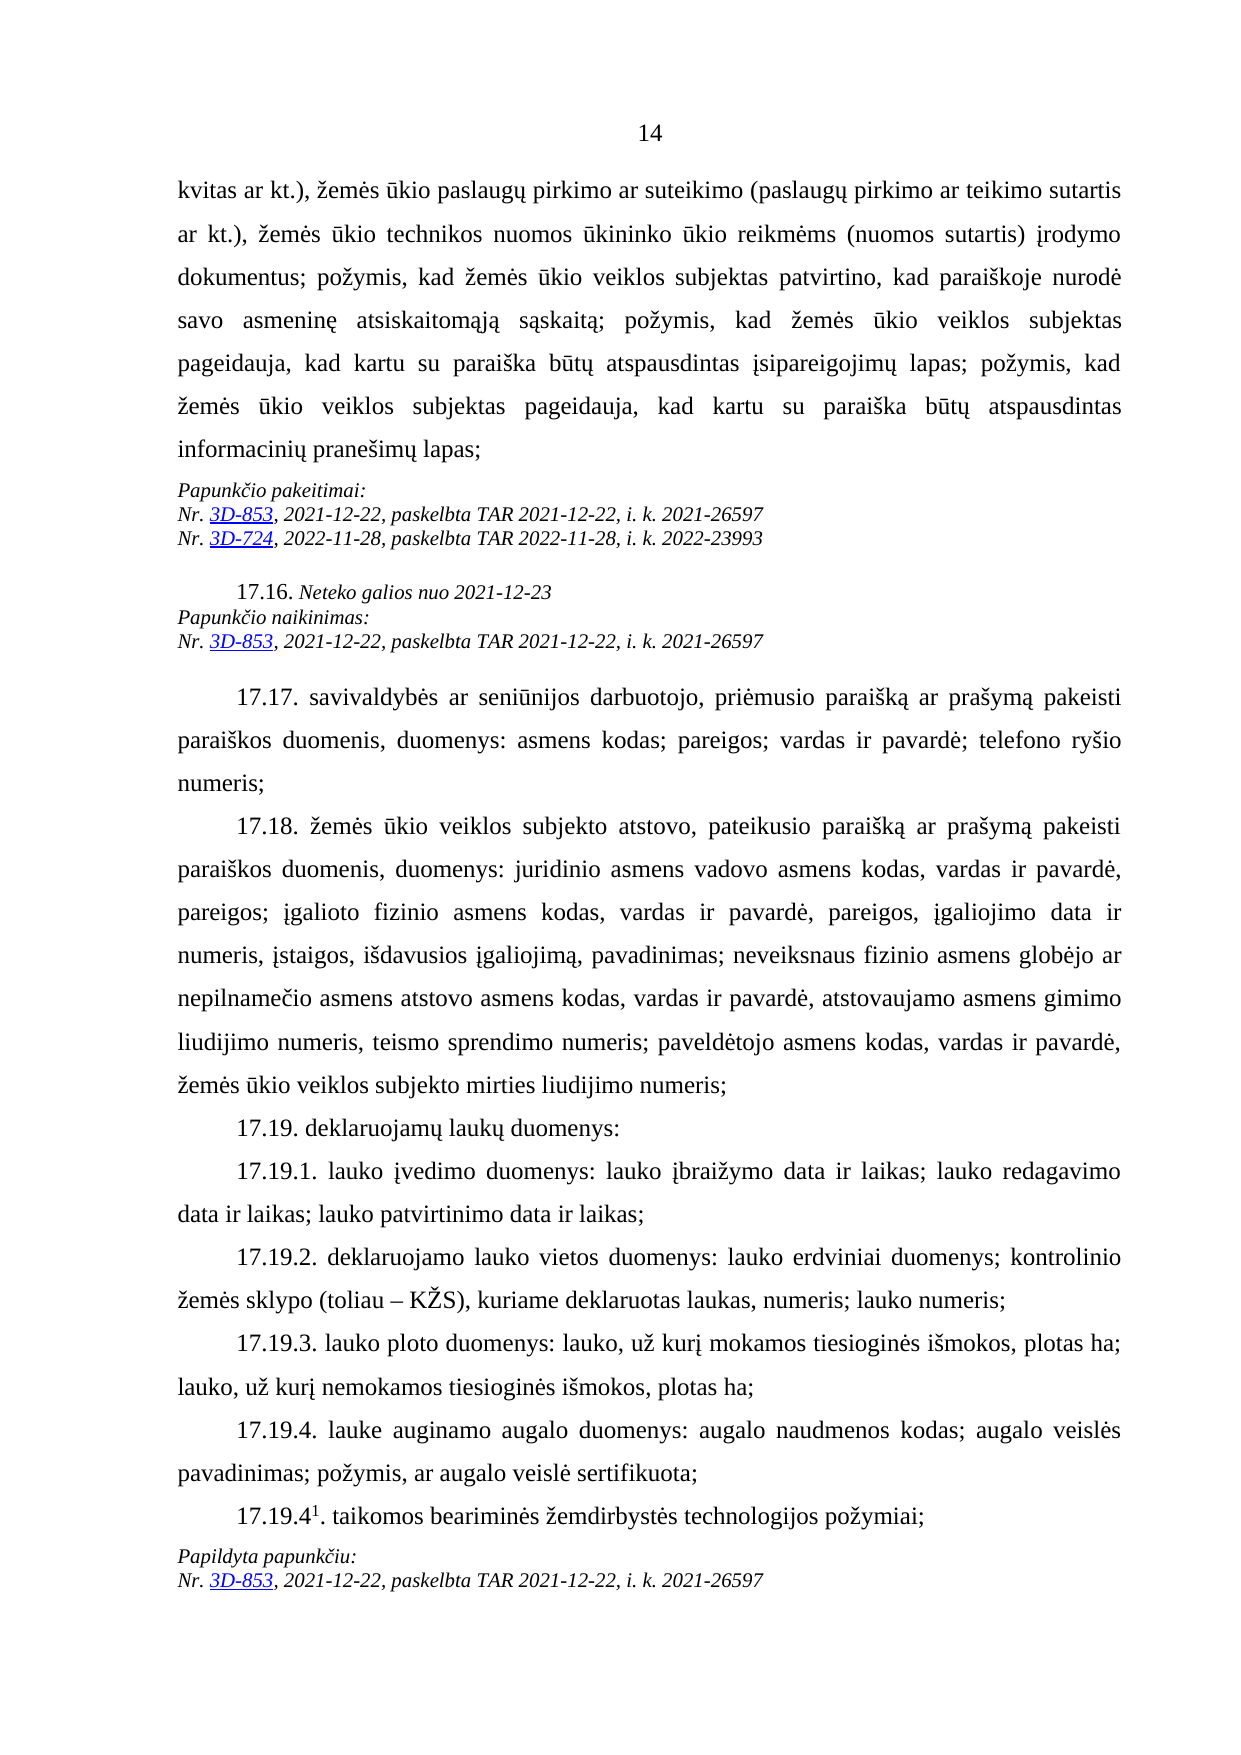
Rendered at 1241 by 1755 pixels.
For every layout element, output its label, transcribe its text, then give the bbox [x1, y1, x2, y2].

text kvitas ar kt.), žemės ūkio paslaugų pirkimo ar suteikimo (paslaugų pirkimo ar teikimo sutartis ar kt.), žemės ūkio technikos nuomos ūkininko ūkio reikmėms (nuomos sutartis) įrodymo dokumentus; požymis, kad žemės ūkio veiklos subjektas patvirtino, kad paraiškoje nurodė savo asmeninę atsiskaitomąją sąskaitą; požymis, kad žemės ūkio veiklos subjektas pageidauja, kad kartu su paraiška būtų atspausdintas įsipareigojimų lapas; požymis, kad žemės ūkio veiklos subjektas pageidauja, kad kartu su paraiška būtų atspausdintas informacinių pranešimų lapas; [177, 176, 1122, 463]
text 17.16. Neteko galios nuo 2021-12-23 [177, 578, 1122, 605]
text 17.18. žemės ūkio veiklos subjekto atstovo, pateikusio paraišką ar prašymą pakeisti paraiškos duomenis, duomenys: juridinio asmens vadovo asmens kodas, vardas ir pavardė, pareigos; įgalioto fizinio asmens kodas, vardas ir pavardė, pareigos, įgaliojimo data ir numeris, įstaigos, išdavusios įgaliojimą, pavadinimas; neveiksnaus fizinio asmens globėjo ar nepilnamečio asmens atstovo asmens kodas, vardas ir pavardė, atstovaujamo asmens gimimo liudijimo numeris, teismo sprendimo numeris; paveldėtojo asmens kodas, vardas ir pavardė, žemės ūkio veiklos subjekto mirties liudijimo numeris; [177, 811, 1122, 1098]
text Papunkčio naikinimas: [177, 605, 1122, 629]
text Nr. 3D-853, 2021-12-22, paskelbta TAR 2021-12-22, i. k. 2021-26597 [177, 1568, 1122, 1592]
text 17.19.4. lauke auginamo augalo duomenys: augalo naudmenos kodas; augalo veislės pavadinimas; požymis, ar augalo veislė sertifikuota; [177, 1415, 1122, 1487]
text 17.19.1. lauko įvedimo duomenys: lauko įbraižymo data ir laikas; lauko redagavimo data ir laikas; lauko patvirtinimo data ir laikas; [177, 1156, 1122, 1228]
text Papildyta papunkčiu: [177, 1544, 1122, 1568]
text Nr. 3D-853, 2021-12-22, paskelbta TAR 2021-12-22, i. k. 2021-26597 [177, 629, 1122, 653]
text 17.19.3. lauko ploto duomenys: lauko, už kurį mokamos tiesioginės išmokos, plotas ha; lauko, už kurį nemokamos tiesioginės išmokos, plotas ha; [177, 1328, 1122, 1400]
text Nr. 3D-724, 2022-11-28, paskelbta TAR 2022-11-28, i. k. 2022-23993 [177, 526, 1122, 550]
text 17.19.2. deklaruojamo lauko vietos duomenys: lauko erdviniai duomenys; kontrolinio žemės sklypo (toliau – KŽS), kuriame deklaruotas laukas, numeris; lauko numeris; [177, 1242, 1122, 1314]
text 17.19.41. taikomos beariminės žemdirbystės technologijos požymiai; [177, 1501, 1122, 1530]
text Nr. 3D-853, 2021-12-22, paskelbta TAR 2021-12-22, i. k. 2021-26597 [177, 502, 1122, 526]
text 17.17. savivaldybės ar seniūnijos darbuotojo, priėmusio paraišką ar prašymą pakeisti paraiškos duomenis, duomenys: asmens kodas; pareigos; vardas ir pavardė; telefono ryšio numeris; [177, 682, 1122, 797]
text Papunkčio pakeitimai: [177, 477, 1122, 502]
text 17.19. deklaruojamų laukų duomenys: [177, 1113, 1122, 1142]
